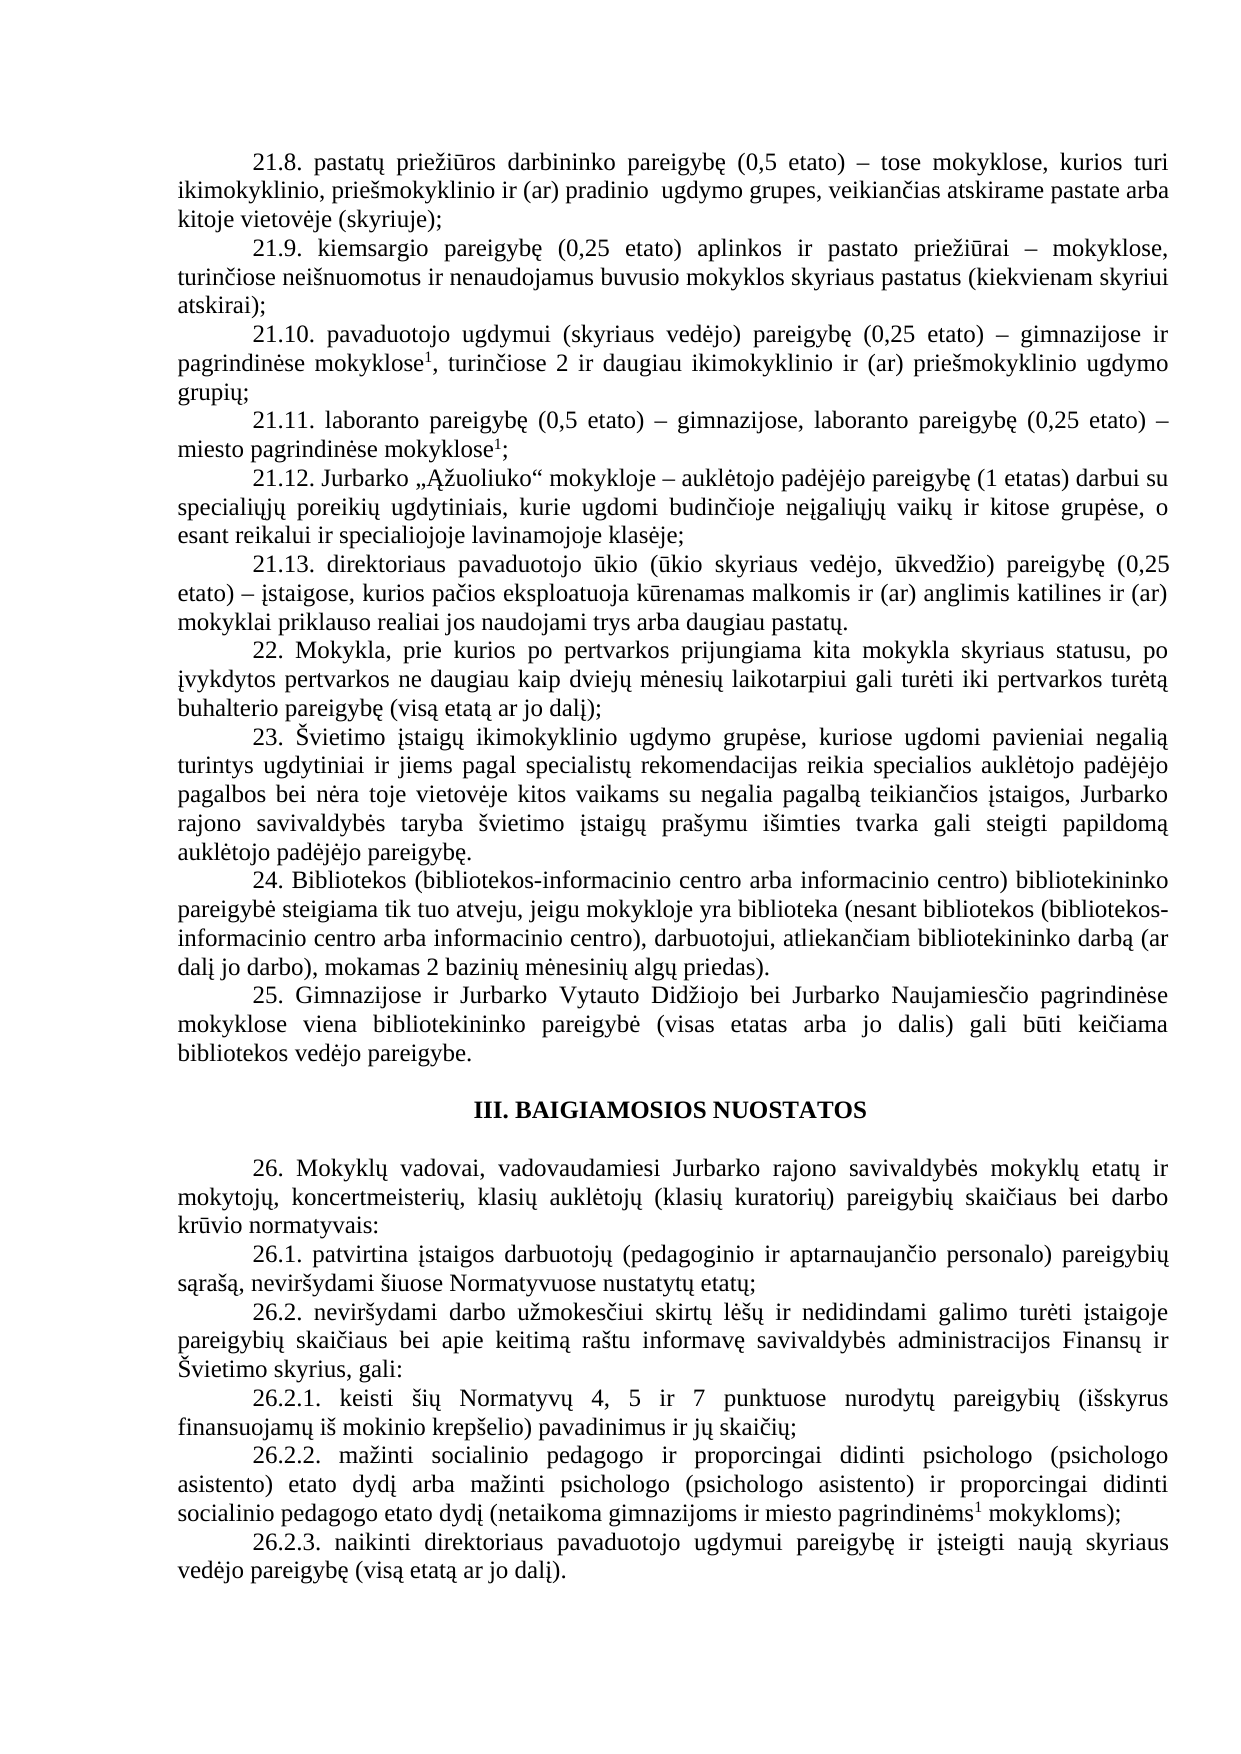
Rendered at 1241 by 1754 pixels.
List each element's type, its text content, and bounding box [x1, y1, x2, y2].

text 26.1. patvirtina įstaigos darbuotojų (pedagoginio ir aptarnaujančio personalo) pareigybių sąrašą, neviršydami šiuose Normatyvuose nustatytų etatų; [177, 1239, 1169, 1297]
text 22. Mokykla, prie kurios po pertvarkos prijungiama kita mokykla skyriaus statusu, po įvykdytos pertvarkos ne daugiau kaip dviejų mėnesių laikotarpiui gali turėti iki pertvarkos turėtą buhalterio pareigybę (visą etatą ar jo dalį); [177, 636, 1169, 722]
text 24. Bibliotekos (bibliotekos-informacinio centro arba informacinio centro) bibliotekininko pareigybė steigiama tik tuo atveju, jeigu mokykloje yra biblioteka (nesant bibliotekos (bibliotekos-informacinio centro arba informacinio centro), darbuotojui, atliekančiam bibliotekininko darbą (ar dalį jo darbo), mokamas 2 bazinių mėnesinių algų priedas). [177, 866, 1169, 981]
text 26. Mokyklų vadovai, vadovaudamiesi Jurbarko rajono savivaldybės mokyklų etatų ir mokytojų, koncertmeisterių, klasių auklėtojų (klasių kuratorių) pareigybių skaičiaus bei darbo krūvio normatyvais: [177, 1153, 1169, 1239]
text 23. Švietimo įstaigų ikimokyklinio ugdymo grupėse, kuriose ugdomi pavieniai negalią turintys ugdytiniai ir jiems pagal specialistų rekomendacijas reikia specialios auklėtojo padėjėjo pagalbos bei nėra toje vietovėje kitos vaikams su negalia pagalbą teikiančios įstaigos, Jurbarko rajono savivaldybės taryba švietimo įstaigų prašymu išimties tvarka gali steigti papildomą auklėtojo padėjėjo pareigybę. [177, 722, 1169, 866]
text 26.2.1. keisti šių Normatyvų 4, 5 ir 7 punktuose nurodytų pareigybių (išskyrus finansuojamų iš mokinio krepšelio) pavadinimus ir jų skaičių; [177, 1383, 1169, 1441]
text 21.13. direktoriaus pavaduotojo ūkio (ūkio skyriaus vedėjo, ūkvedžio) pareigybę (0,25 etato) – įstaigose, kurios pačios eksploatuoja kūrenamas malkomis ir (ar) anglimis katilines ir (ar) mokyklai priklauso realiai jos naudojami trys arba daugiau pastatų. [177, 549, 1169, 636]
text 21.9. kiemsargio pareigybę (0,25 etato) aplinkos ir pastato priežiūrai – mokyklose, turinčiose neišnuomotus ir nenaudojamus buvusio mokyklos skyriaus pastatus (kiekvienam skyriui atskirai); [177, 233, 1169, 319]
text III. BAIGIAMOSIOS NUOSTATOS [177, 1096, 1169, 1124]
text 26.2.2. mažinti socialinio pedagogo ir proporcingai didinti psichologo (psichologo asistento) etato dydį arba mažinti psichologo (psichologo asistento) ir proporcingai didinti socialinio pedagogo etato dydį (netaikoma gimnazijoms ir miesto pagrindinėms1 mokykloms); [177, 1441, 1169, 1527]
text 21.8. pastatų priežiūros darbininko pareigybę (0,5 etato) – tose mokyklose, kurios turi ikimokyklinio, priešmokyklinio ir (ar) pradinio ugdymo grupes, veikiančias atskirame pastate arba kitoje vietovėje (skyriuje); [177, 147, 1169, 233]
text 21.10. pavaduotojo ugdymui (skyriaus vedėjo) pareigybę (0,25 etato) – gimnazijose ir pagrindinėse mokyklose1, turinčiose 2 ir daugiau ikimokyklinio ir (ar) priešmokyklinio ugdymo grupių; [177, 319, 1169, 406]
text 21.12. Jurbarko „Ąžuoliuko“ mokykloje – auklėtojo padėjėjo pareigybę (1 etatas) darbui su specialiųjų poreikių ugdytiniais, kurie ugdomi budinčioje neįgaliųjų vaikų ir kitose grupėse, o esant reikalui ir specialiojoje lavinamojoje klasėje; [177, 463, 1169, 549]
text 25. Gimnazijose ir Jurbarko Vytauto Didžiojo bei Jurbarko Naujamiesčio pagrindinėse mokyklose viena bibliotekininko pareigybė (visas etatas arba jo dalis) gali būti keičiama bibliotekos vedėjo pareigybe. [177, 981, 1169, 1067]
text 26.2.3. naikinti direktoriaus pavaduotojo ugdymui pareigybę ir įsteigti naują skyriaus vedėjo pareigybę (visą etatą ar jo dalį). [177, 1527, 1169, 1584]
text 21.11. laboranto pareigybę (0,5 etato) – gimnazijose, laboranto pareigybę (0,25 etato) – miesto pagrindinėse mokyklose1; [177, 406, 1169, 463]
text 26.2. neviršydami darbo užmokesčiui skirtų lėšų ir nedidindami galimo turėti įstaigoje pareigybių skaičiaus bei apie keitimą raštu informavę savivaldybės administracijos Finansų ir Švietimo skyrius, gali: [177, 1297, 1169, 1383]
